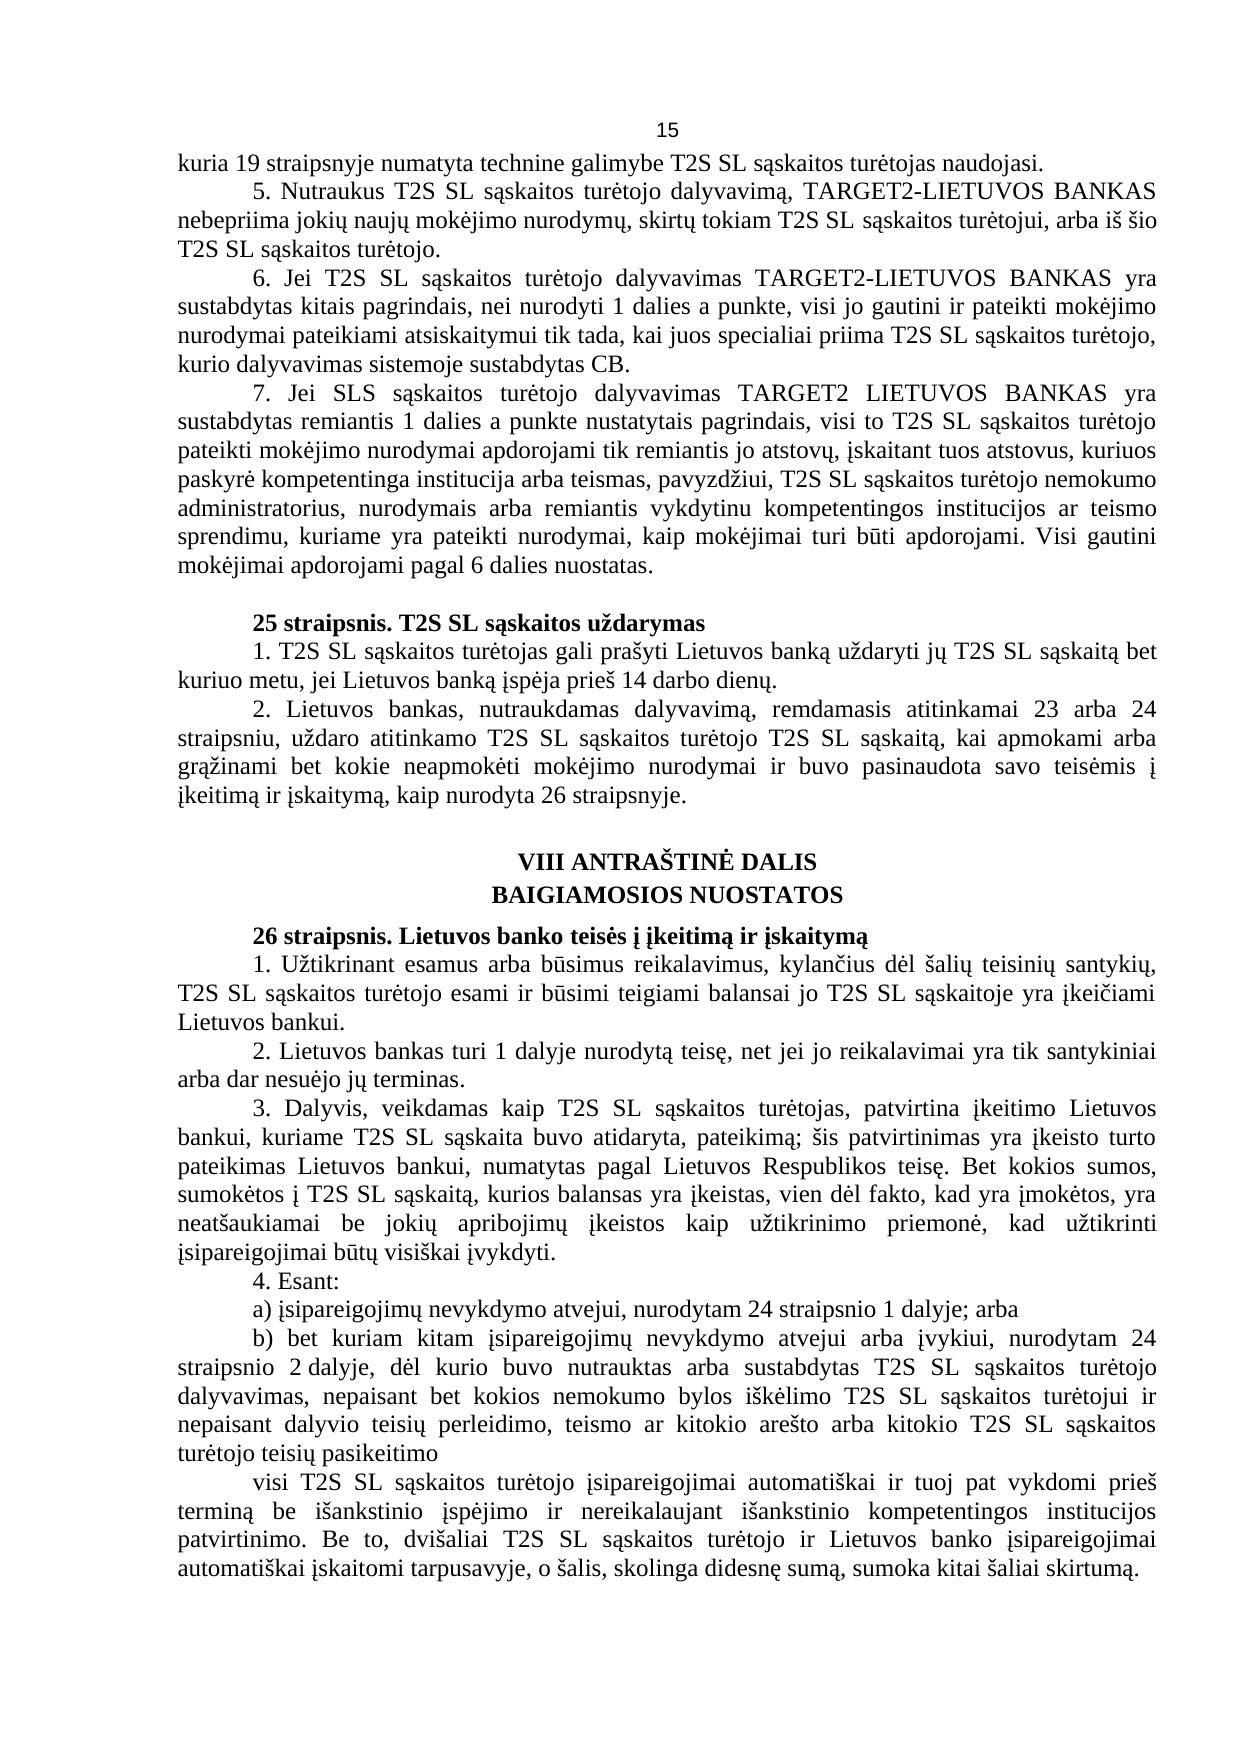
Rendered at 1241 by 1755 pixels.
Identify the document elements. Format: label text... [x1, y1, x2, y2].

text 1. T2S SL sąskaitos turėtojas gali prašyti Lietuvos banką uždaryti jų T2S SL sąskaitą bet kuriuo metu, jei Lietuvos banką įspėja prieš 14 darbo dienų. [177, 636, 1158, 694]
text VIII ANTRAŠTINĖ DALIS [177, 842, 1158, 876]
text 3. Dalyvis, veikdamas kaip T2S SL sąskaitos turėtojas, patvirtina įkeitimo Lietuvos bankui, kuriame T2S SL sąskaita buvo atidaryta, pateikimą; šis patvirtinimas yra įkeisto turto pateikimas Lietuvos bankui, numatytas pagal Lietuvos Respublikos teisę. Bet kokios sumos, sumokėtos į T2S SL sąskaitą, kurios balansas yra įkeistas, vien dėl fakto, kad yra įmokėtos, yra neatšaukiamai be jokių apribojimų įkeistos kaip užtikrinimo priemonė, kad užtikrinti įsipareigojimai būtų visiškai įvykdyti. [177, 1093, 1158, 1266]
text 26 straipsnis. Lietuvos banko teisės į įkeitimą ir įskaitymą [177, 921, 1158, 949]
text b) bet kuriam kitam įsipareigojimų nevykdymo atvejui arba įvykiui, nurodytam 24 straipsnio 2 dalyje, dėl kurio buvo nutrauktas arba sustabdytas T2S SL sąskaitos turėtojo dalyvavimas, nepaisant bet kokios nemokumo bylos iškėlimo T2S SL sąskaitos turėtojui ir nepaisant dalyvio teisių perleidimo, teismo ar kitokio arešto arba kitokio T2S SL sąskaitos turėtojo teisių pasikeitimo [177, 1323, 1158, 1467]
text 2. Lietuvos bankas turi 1 dalyje nurodytą teisę, net jei jo reikalavimai yra tik santykiniai arba dar nesuėjo jų terminas. [177, 1036, 1158, 1093]
text visi T2S SL sąskaitos turėtojo įsipareigojimai automatiškai ir tuoj pat vykdomi prieš terminą be išankstinio įspėjimo ir nereikalaujant išankstinio kompetentingos institucijos patvirtinimo. Be to, dvišaliai T2S SL sąskaitos turėtojo ir Lietuvos banko įsipareigojimai automatiškai įskaitomi tarpusavyje, o šalis, skolinga didesnę sumą, sumoka kitai šaliai skirtumą. [177, 1467, 1158, 1582]
text 5. Nutraukus T2S SL sąskaitos turėtojo dalyvavimą, TARGET2-LIETUVOS BANKAS nebepriima jokių naujų mokėjimo nurodymų, skirtų tokiam T2S SL sąskaitos turėtojui, arba iš šio T2S SL sąskaitos turėtojo. [177, 176, 1158, 263]
text 1. Užtikrinant esamus arba būsimus reikalavimus, kylančius dėl šalių teisinių santykių, T2S SL sąskaitos turėtojo esami ir būsimi teigiami balansai jo T2S SL sąskaitoje yra įkeičiami Lietuvos bankui. [177, 949, 1158, 1036]
text 6. Jei T2S SL sąskaitos turėtojo dalyvavimas TARGET2-LIETUVOS BANKAS yra sustabdytas kitais pagrindais, nei nurodyti 1 dalies a punkte, visi jo gautini ir pateikti mokėjimo nurodymai pateikiami atsiskaitymui tik tada, kai juos specialiai priima T2S SL sąskaitos turėtojo, kurio dalyvavimas sistemoje sustabdytas CB. [177, 263, 1158, 378]
text BAIGIAMOSIOS NUOSTATOS [177, 876, 1158, 909]
text 2. Lietuvos bankas, nutraukdamas dalyvavimą, remdamasis atitinkamai 23 arba 24 straipsniu, uždaro atitinkamo T2S SL sąskaitos turėtojo T2S SL sąskaitą, kai apmokami arba grąžinami bet kokie neapmokėti mokėjimo nurodymai ir buvo pasinaudota savo teisėmis į įkeitimą ir įskaitymą, kaip nurodyta 26 straipsnyje. [177, 694, 1158, 809]
text 4. Esant: [177, 1266, 1158, 1294]
text a) įsipareigojimų nevykdymo atvejui, nurodytam 24 straipsnio 1 dalyje; arba [177, 1294, 1158, 1323]
text kuria 19 straipsnyje numatyta technine galimybe T2S SL sąskaitos turėtojas naudojasi. [177, 148, 1158, 176]
text 7. Jei SLS sąskaitos turėtojo dalyvavimas TARGET2 LIETUVOS BANKAS yra sustabdytas remiantis 1 dalies a punkte nustatytais pagrindais, visi to T2S SL sąskaitos turėtojo pateikti mokėjimo nurodymai apdorojami tik remiantis jo atstovų, įskaitant tuos atstovus, kuriuos paskyrė kompetentinga institucija arba teismas, pavyzdžiui, T2S SL sąskaitos turėtojo nemokumo administratorius, nurodymais arba remiantis vykdytinu kompetentingos institucijos ar teismo sprendimu, kuriame yra pateikti nurodymai, kaip mokėjimai turi būti apdorojami. Visi gautini mokėjimai apdorojami pagal 6 dalies nuostatas. [177, 378, 1158, 579]
text 25 straipsnis. T2S SL sąskaitos uždarymas [177, 608, 1158, 636]
